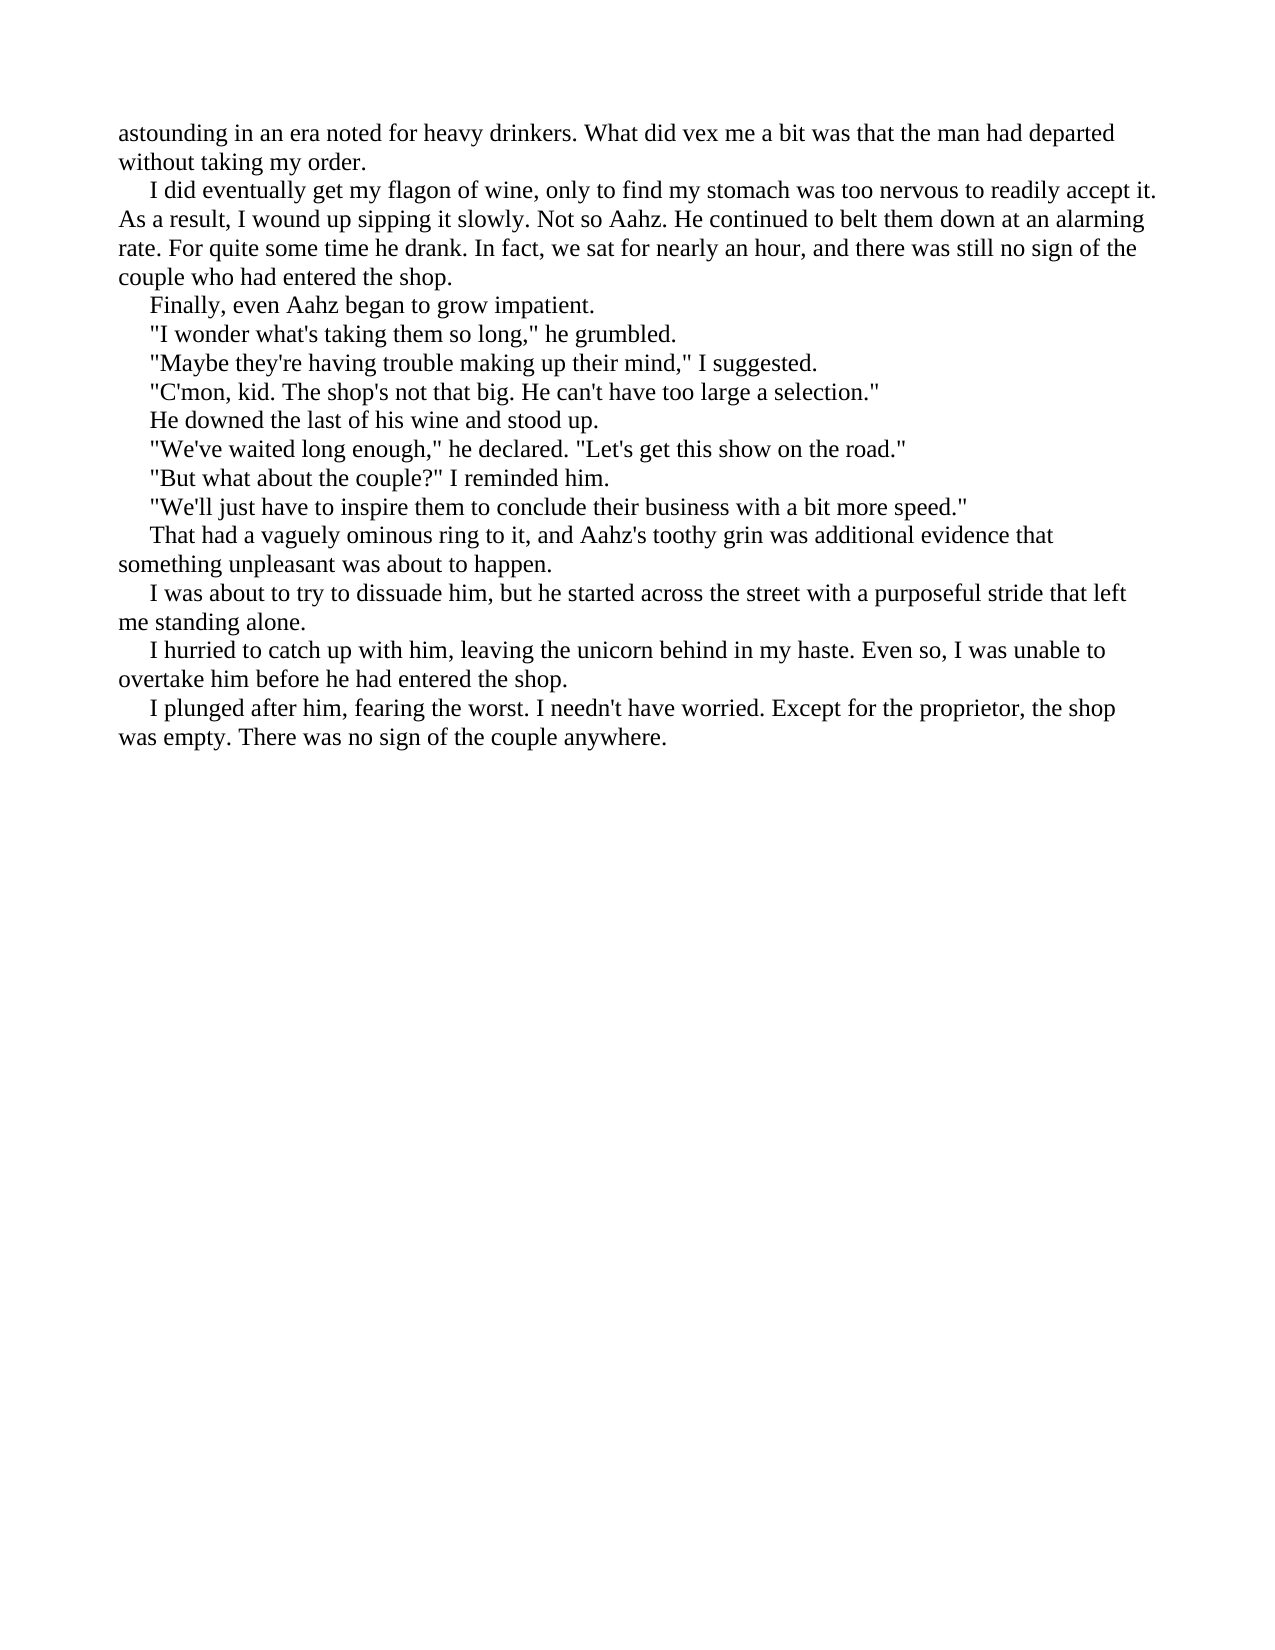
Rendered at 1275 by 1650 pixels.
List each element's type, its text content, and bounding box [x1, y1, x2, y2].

text "We've waited long enough," he declared. "Let's get this show on the road." [118, 434, 1157, 463]
text I did eventually get my flagon of wine, only to find my stomach was too nervous to readily accept it. As a result, I wound up sipping it slowly. Not so Aahz. He continued to belt them down at an alarming rate. For quite some time he drank. In fact, we sat for nearly an hour, and there was still no sign of the couple who had entered the shop. [118, 176, 1157, 291]
text "But what about the couple?" I reminded him. [118, 463, 1157, 492]
text "We'll just have to inspire them to conclude their business with a bit more speed." [118, 492, 1157, 521]
text I was about to try to dissuade him, but he started across the street with a purposeful stride that left me standing alone. [118, 578, 1157, 636]
text That had a vaguely ominous ring to it, and Aahz's toothy grin was additional evidence that something unpleasant was about to happen. [118, 521, 1157, 578]
text "Maybe they're having trouble making up their mind," I suggested. [118, 348, 1157, 377]
text I hurried to catch up with him, leaving the unicorn behind in my haste. Even so, I was unable to overtake him before he had entered the shop. [118, 636, 1157, 693]
text Finally, even Aahz began to grow impatient. [118, 291, 1157, 319]
text I plunged after him, fearing the worst. I needn't have worried. Except for the proprietor, the shop was empty. There was no sign of the couple anywhere. [118, 693, 1157, 751]
text astounding in an era noted for heavy drinkers. What did vex me a bit was that the man had departed without taking my order. [118, 118, 1157, 176]
text "C'mon, kid. The shop's not that big. He can't have too large a selection." [118, 377, 1157, 406]
text "I wonder what's taking them so long," he grumbled. [118, 319, 1157, 348]
text He downed the last of his wine and stood up. [118, 406, 1157, 434]
